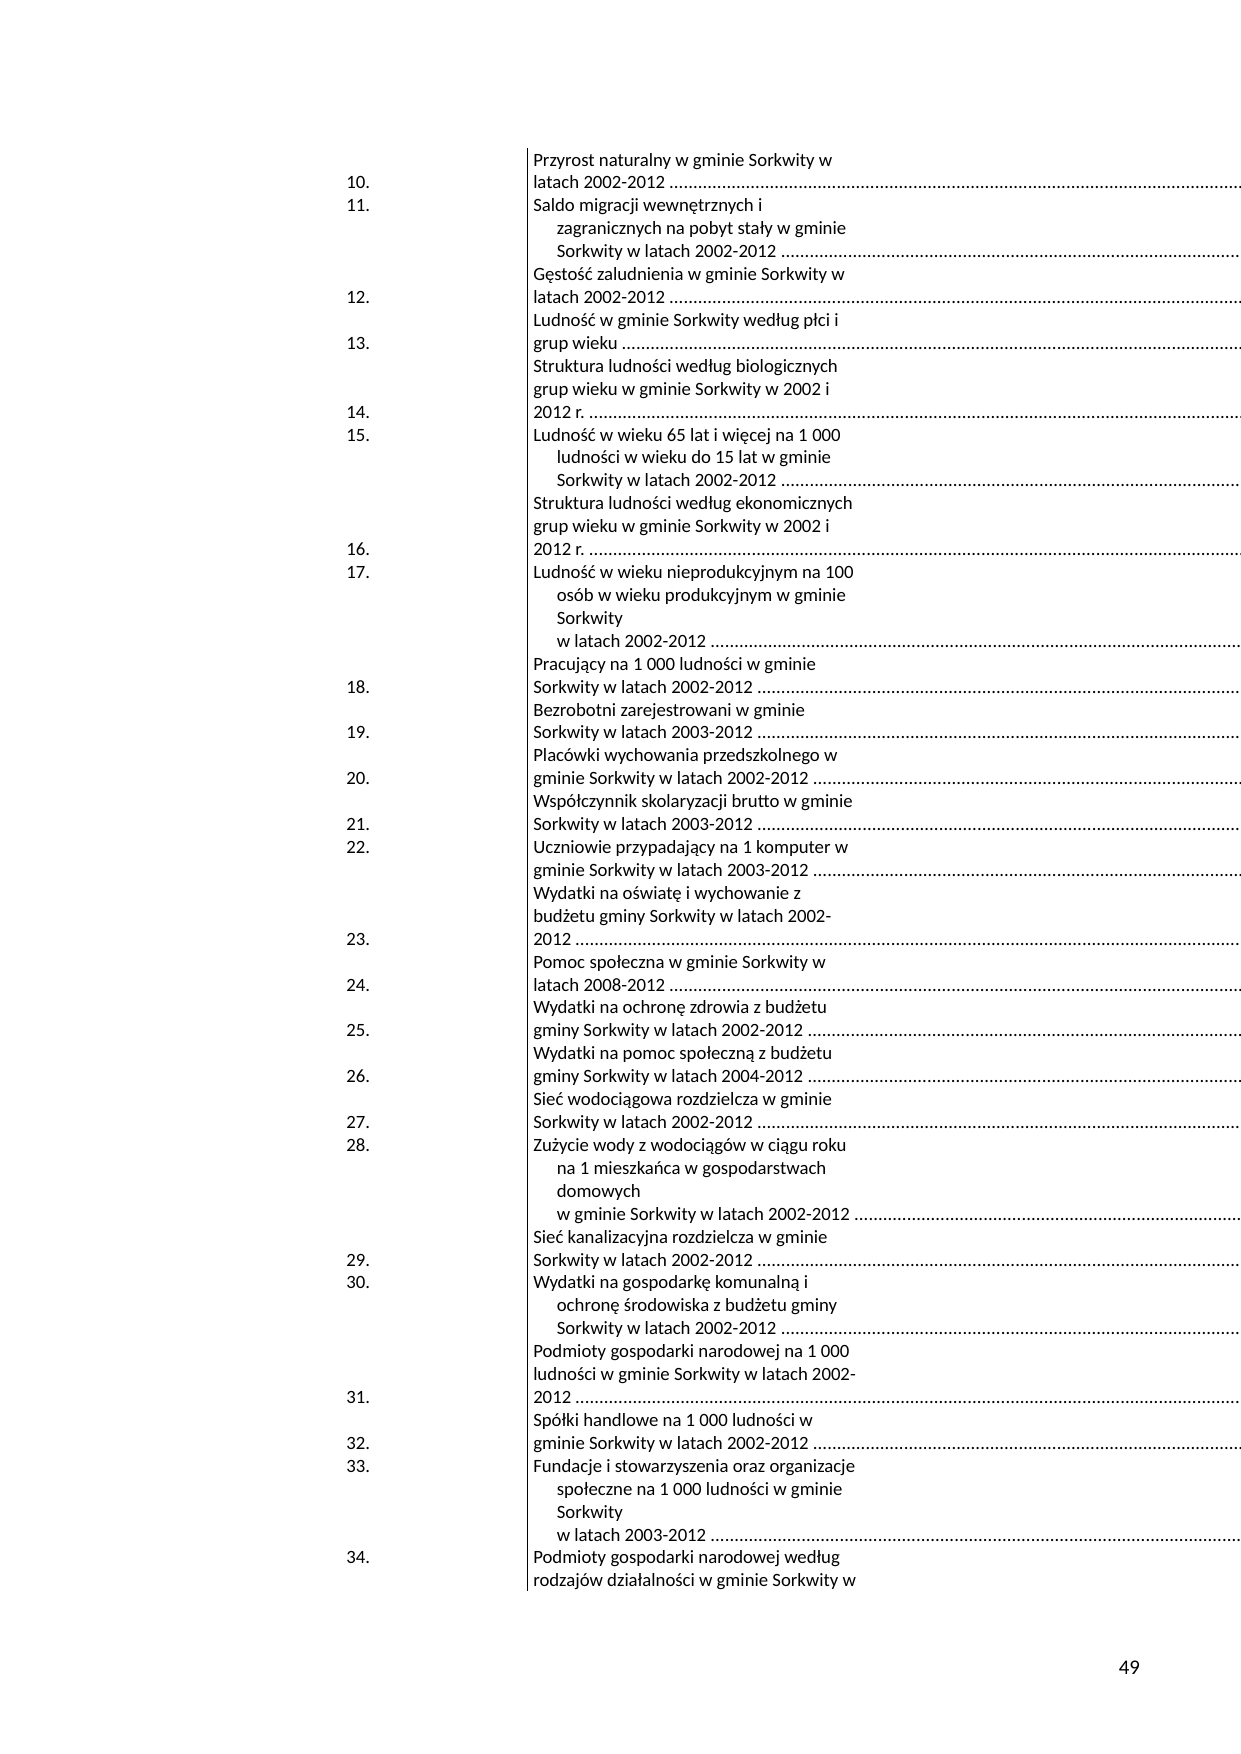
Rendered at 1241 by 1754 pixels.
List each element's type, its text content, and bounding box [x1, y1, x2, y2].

table_cell Bezrobotni zarejestrowani w gminie Sorkwity w latach 2003-2012 [528, 698, 865, 743]
table_cell [865, 491, 1189, 560]
table_cell Gęstość zaludnienia w gminie Sorkwity w latach 2002-2012 [528, 262, 865, 308]
table_cell [865, 148, 1189, 193]
table_cell 13. [189, 308, 527, 354]
table_cell [865, 1339, 1189, 1408]
table_cell Współczynnik skolaryzacji brutto w gminie Sorkwity w latach 2003-2012 [528, 789, 865, 835]
table_cell [865, 996, 1189, 1041]
table_cell 11. [189, 194, 527, 262]
table_cell 21. [189, 789, 527, 835]
table_cell 33. [189, 1454, 527, 1546]
table_cell [865, 308, 1189, 354]
table_cell 15. [189, 423, 527, 491]
table_cell Podmioty gospodarki narodowej według rodzajów działalności w gminie Sorkwity w 2012 r. [528, 1546, 865, 1591]
table_cell [865, 1546, 1189, 1591]
table_cell Ludność w wieku 65 lat i więcej na 1 000 ludności w wieku do 15 lat w gminie Sorkwity w latach 2002-2012 [528, 423, 865, 491]
table_cell 24. [189, 950, 527, 996]
table_cell Fundacje i stowarzyszenia oraz organizacje społeczne na 1 000 ludności w gminie Sorkwity w latach 2003-2012 [528, 1454, 865, 1546]
table_cell Zużycie wody z wodociągów w ciągu roku na 1 mieszkańca w gospodarstwach domowych w gminie Sorkwity w latach 2002-2012 [528, 1133, 865, 1225]
table_cell Saldo migracji wewnętrznych i zagranicznych na pobyt stały w gminie Sorkwity w latach 2002-2012 [528, 194, 865, 262]
table_cell [865, 789, 1189, 835]
table_cell Wydatki na pomoc społeczną z budżetu gminy Sorkwity w latach 2004-2012 [528, 1041, 865, 1087]
table_cell [865, 1225, 1189, 1271]
table_cell [865, 950, 1189, 996]
table_cell 10. [189, 148, 527, 193]
table_cell Pomoc społeczna w gminie Sorkwity w latach 2008-2012 [528, 950, 865, 996]
table_cell 23. [189, 881, 527, 950]
table_cell Przyrost naturalny w gminie Sorkwity w latach 2002-2012 [528, 148, 865, 193]
table_cell [865, 1271, 1189, 1339]
table_cell 26. [189, 1041, 527, 1087]
table_cell [865, 1087, 1189, 1133]
table_cell Ludność w wieku nieprodukcyjnym na 100 osób w wieku produkcyjnym w gminie Sorkwity w latach 2002-2012 [528, 560, 865, 652]
table_cell 22. [189, 835, 527, 881]
table_cell [865, 194, 1189, 262]
table_cell 25. [189, 996, 527, 1041]
table_cell [865, 1041, 1189, 1087]
table_cell 18. [189, 652, 527, 698]
table_cell 32. [189, 1408, 527, 1454]
table_cell [865, 881, 1189, 950]
table_cell 28. [189, 1133, 527, 1225]
table_cell Sieć kanalizacyjna rozdzielcza w gminie Sorkwity w latach 2002-2012 [528, 1225, 865, 1271]
table_cell 34. [189, 1546, 527, 1591]
table_cell 16. [189, 491, 527, 560]
table_cell 17. [189, 560, 527, 652]
table_cell Struktura ludności według biologicznych grup wieku w gminie Sorkwity w 2002 i 2012 r. [528, 354, 865, 423]
table_cell [865, 1408, 1189, 1454]
table_cell Uczniowie przypadający na 1 komputer w gminie Sorkwity w latach 2003-2012 [528, 835, 865, 881]
table_cell Struktura ludności według ekonomicznych grup wieku w gminie Sorkwity w 2002 i 2012 r. [528, 491, 865, 560]
table_cell Wydatki na gospodarkę komunalną i ochronę środowiska z budżetu gminy Sorkwity w latach 2002-2012 [528, 1271, 865, 1339]
table_cell [865, 1133, 1189, 1225]
table_cell Pracujący na 1 000 ludności w gminie Sorkwity w latach 2002-2012 [528, 652, 865, 698]
table_cell [865, 744, 1189, 789]
table_cell [865, 1454, 1189, 1546]
table_cell 20. [189, 744, 527, 789]
table_cell Ludność w gminie Sorkwity według płci i grup wieku [528, 308, 865, 354]
table_cell Wydatki na oświatę i wychowanie z budżetu gminy Sorkwity w latach 2002-2012 [528, 881, 865, 950]
table_cell 14. [189, 354, 527, 423]
table_cell Sieć wodociągowa rozdzielcza w gminie Sorkwity w latach 2002-2012 [528, 1087, 865, 1133]
table_cell [865, 354, 1189, 423]
table_cell 30. [189, 1271, 527, 1339]
table_cell 19. [189, 698, 527, 743]
table_cell Spółki handlowe na 1 000 ludności w gminie Sorkwity w latach 2002-2012 [528, 1408, 865, 1454]
table_cell Podmioty gospodarki narodowej na 1 000 ludności w gminie Sorkwity w latach 2002-2012 [528, 1339, 865, 1408]
table_cell [865, 698, 1189, 743]
table_cell 27. [189, 1087, 527, 1133]
table_cell 31. [189, 1339, 527, 1408]
table_cell 12. [189, 262, 527, 308]
table_cell Placówki wychowania przedszkolnego w gminie Sorkwity w latach 2002-2012 [528, 744, 865, 789]
table_cell [865, 652, 1189, 698]
table_cell Wydatki na ochronę zdrowia z budżetu gminy Sorkwity w latach 2002-2012 [528, 996, 865, 1041]
table_cell [865, 835, 1189, 881]
table_cell 29. [189, 1225, 527, 1271]
table_cell [865, 262, 1189, 308]
table_cell [865, 560, 1189, 652]
table_cell [865, 423, 1189, 491]
